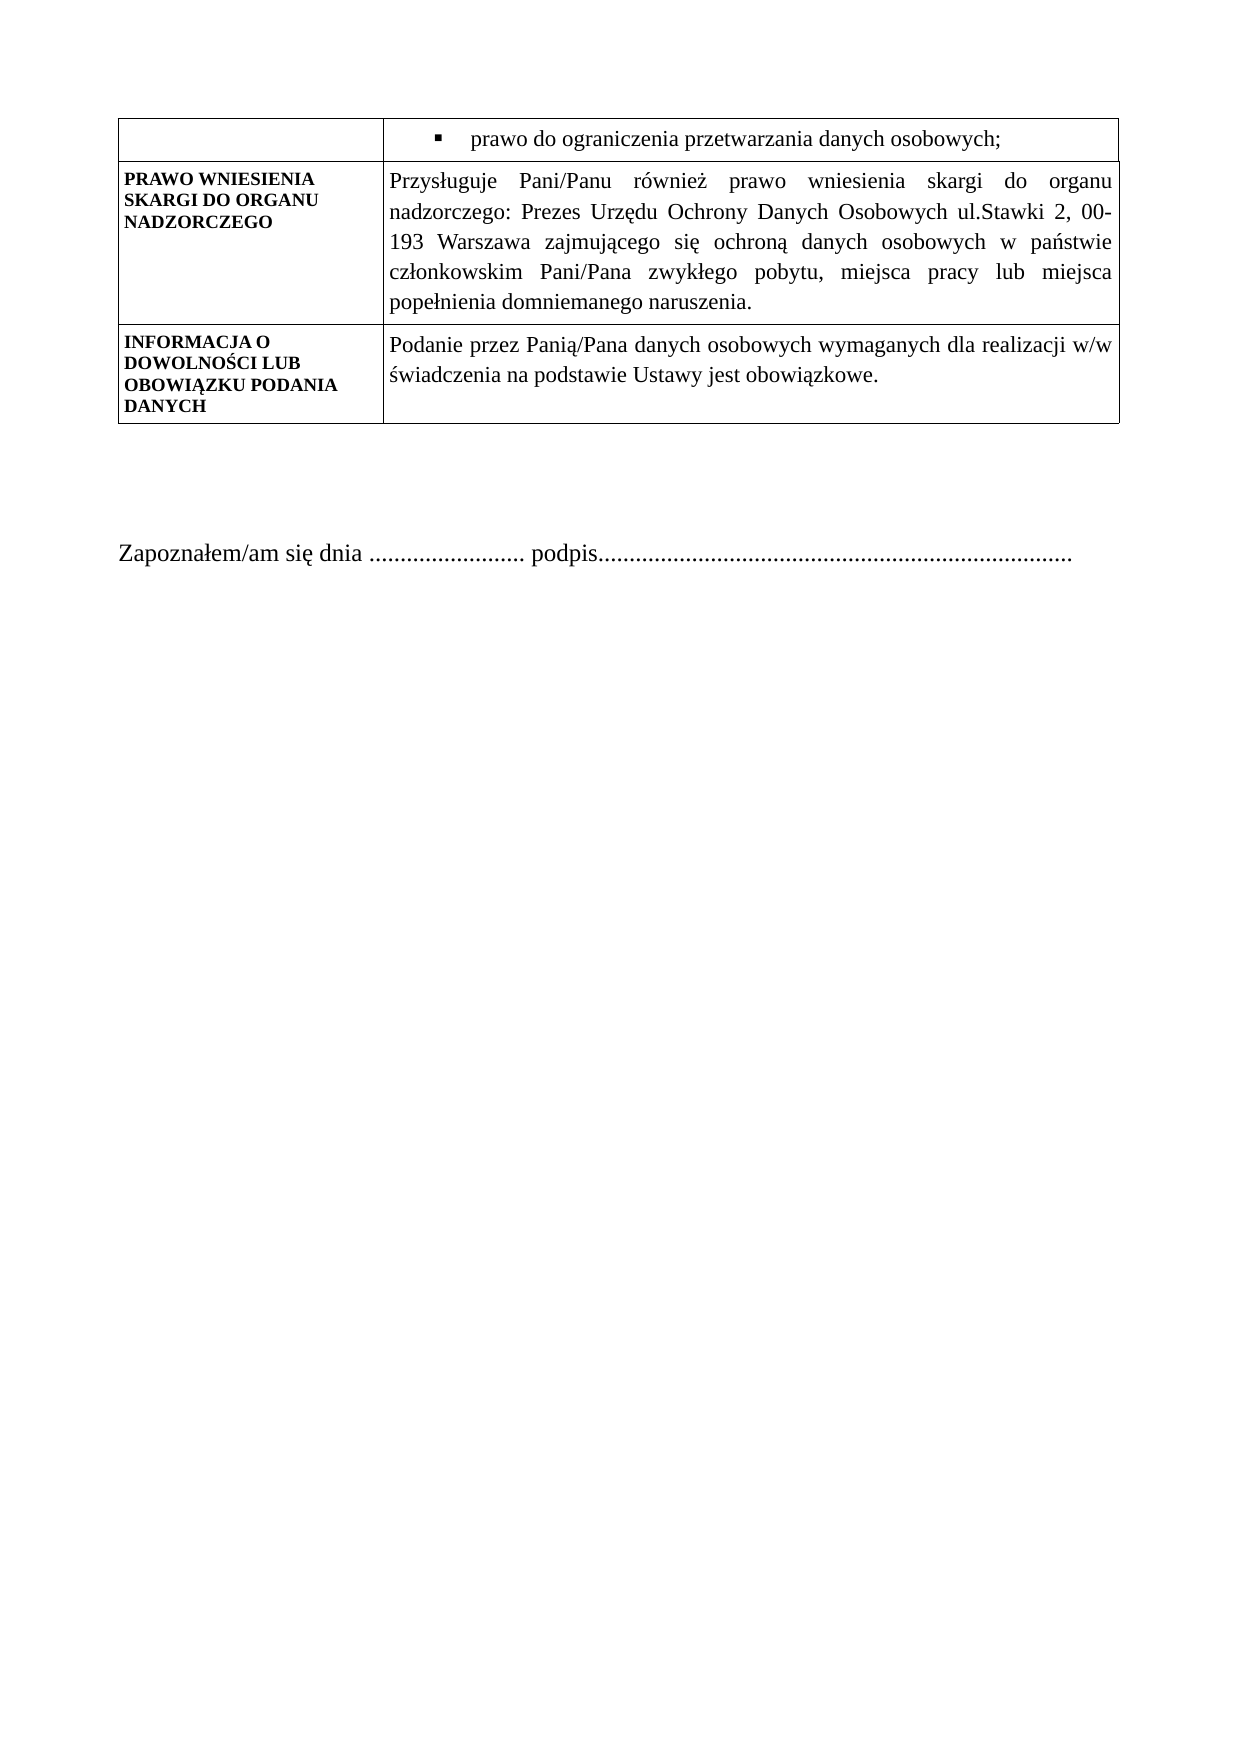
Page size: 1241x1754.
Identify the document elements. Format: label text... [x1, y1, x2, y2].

table_cell INFORMACJA O DOWOLNOŚCI LUB OBOWIĄZKU PODANIA DANYCH [119, 325, 383, 423]
text Zapoznałem/am się dnia ......................... podpis............................................................................ [118, 538, 1122, 567]
table_cell Przysługuje Pani/Panu również prawo wniesienia skargi do organu nadzorczego: Prezes Urzędu Ochrony Danych Osobowych ul.Stawki 2, 00-193 Warszawa zajmującego się ochroną danych osobowych w państwie członkowskim Pani/Pana zwykłego pobytu, miejsca pracy lub miejsca popełnienia domniemanego naruszenia. [384, 162, 1119, 324]
table_cell [119, 119, 383, 161]
table_cell [1119, 118, 1123, 161]
table_cell PRAWO WNIESIENIA SKARGI DO ORGANU NADZORCZEGO [119, 162, 383, 324]
table_cell Przysługuje Pani/Panu: prawo dostępu do Pani/Pana danych oraz otrzymania ich kopii; prawo żądania sprostowania (poprawiania) swoich danych osobowych; prawo do ograniczenia przetwarzania danych osobowych; [384, 119, 1118, 161]
table_cell Podanie przez Panią/Pana danych osobowych wymaganych dla realizacji w/w świadczenia na podstawie Ustawy jest obowiązkowe. [384, 325, 1119, 423]
